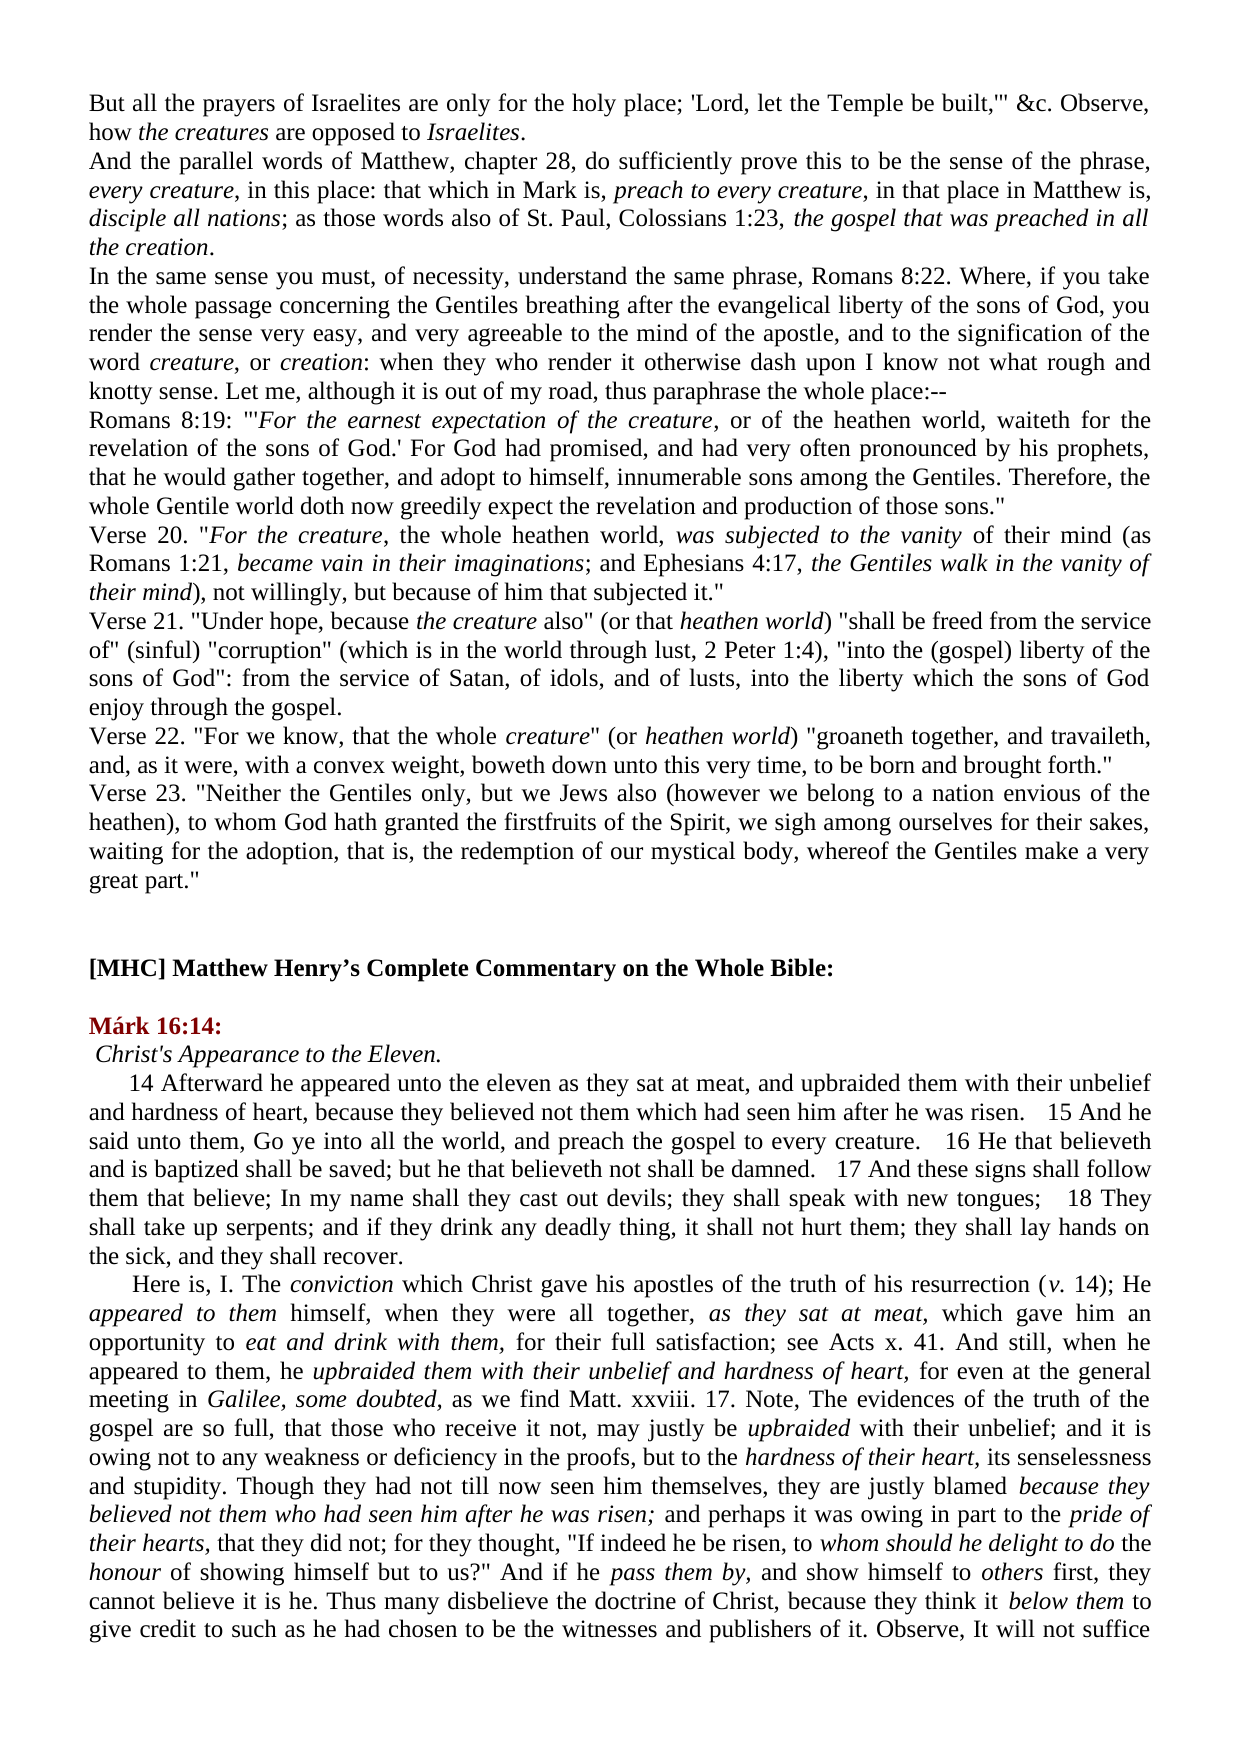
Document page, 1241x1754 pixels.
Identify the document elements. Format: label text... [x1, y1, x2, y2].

text In the same sense you must, of necessity, understand the same phrase, Romans 8:22. Where, if you take the whole passage concerning the Gentiles breathing after the evangelical liberty of the sons of God, you render the sense very easy, and very agreeable to the mind of the apostle, and to the signification of the word creature, or creation: when they who render it otherwise dash upon I know not what rough and knotty sense. Let me, although it is out of my road, thus paraphrase the whole place:-- [88, 261, 1152, 405]
text Here is, I. The conviction which Christ gave his apostles of the truth of his resurrection (v. 14); He appeared to them himself, when they were all together, as they sat at meat, which gave him an opportunity to eat and drink with them, for their full satisfaction; see Acts x. 41. And still, when he appeared to them, he upbraided them with their unbelief and hardness of heart, for even at the general meeting in Galilee, some doubted, as we find Matt. xxviii. 17. Note, The evidences of the truth of the gospel are so full, that those who receive it not, may justly be upbraided with their unbelief; and it is owing not to any weakness or deficiency in the proofs, but to the hardness of their heart, its senselessness and stupidity. Though they had not till now seen him themselves, they are justly blamed because they believed not them who had seen him after he was risen; and perhaps it was owing in part to the pride of their hearts, that they did not; for they thought, "If indeed he be risen, to whom should he delight to do the honour of showing himself but to us?" And if he pass them by, and show himself to others first, they cannot believe it is he. Thus many disbelieve the doctrine of Christ, because they think it below them to give credit to such as he had chosen to be the witnesses and publishers of it. Observe, It will not suffice [88, 1269, 1152, 1643]
text Verse 23. "Neither the Gentiles only, but we Jews also (however we belong to a nation envious of the heathen), to whom God hath granted the firstfruits of the Spirit, we sigh among ourselves for their sakes, waiting for the adoption, that is, the redemption of our mystical body, whereof the Gentiles make a very great part." [88, 778, 1152, 893]
text Verse 22. "For we know, that the whole creature" (or heathen world) "groaneth together, and travaileth, and, as it were, with a convex weight, boweth down unto this very time, to be born and brought forth." [88, 721, 1152, 778]
text Romans 8:19: "'For the earnest expectation of the creature, or of the heathen world, waiteth for the revelation of the sons of God.' For God had promised, and had very often pronounced by his prophets, that he would gather together, and adopt to himself, innumerable sons among the Gentiles. Therefore, the whole Gentile world doth now greedily expect the revelation and production of those sons." [88, 405, 1152, 520]
text Verse 21. "Under hope, because the creature also" (or that heathen world) "shall be freed from the service of" (sinful) "corruption" (which is in the world through lust, 2 Peter 1:4), "into the (gospel) liberty of the sons of God": from the service of Satan, of idols, and of lusts, into the liberty which the sons of God enjoy through the gospel. [88, 606, 1152, 721]
text And the parallel words of Matthew, chapter 28, do sufficiently prove this to be the sense of the phrase, every creature, in this place: that which in Mark is, preach to every creature, in that place in Matthew is, disciple all nations; as those words also of St. Paul, Colossians 1:23, the gospel that was preached in all the creation. [88, 146, 1152, 261]
text Verse 20. "For the creature, the whole heathen world, was subjected to the vanity of their mind (as Romans 1:21, became vain in their imaginations; and Ephesians 4:17, the Gentiles walk in the vanity of their mind), not willingly, but because of him that subjected it." [88, 520, 1152, 606]
text Márk 16:14: [88, 1011, 1152, 1039]
text Christ's Appearance to the Eleven. [88, 1039, 1152, 1068]
text 14 Afterward he appeared unto the eleven as they sat at meat, and upbraided them with their unbelief and hardness of heart, because they believed not them which had seen him after he was risen. 15 And he said unto them, Go ye into all the world, and preach the gospel to every creature. 16 He that believeth and is baptized shall be saved; but he that believeth not shall be damned. 17 And these signs shall follow them that believe; In my name shall they cast out devils; they shall speak with new tongues; 18 They shall take up serpents; and if they drink any deadly thing, it shall not hurt them; they shall lay hands on the sick, and they shall recover. [88, 1068, 1152, 1269]
text [MHC] Matthew Henry’s Complete Commentary on the Whole Bible: [88, 953, 1152, 981]
text But all the prayers of Israelites are only for the holy place; 'Lord, let the Temple be built,'" &c. Observe, how the creatures are opposed to Israelites. [88, 88, 1152, 146]
